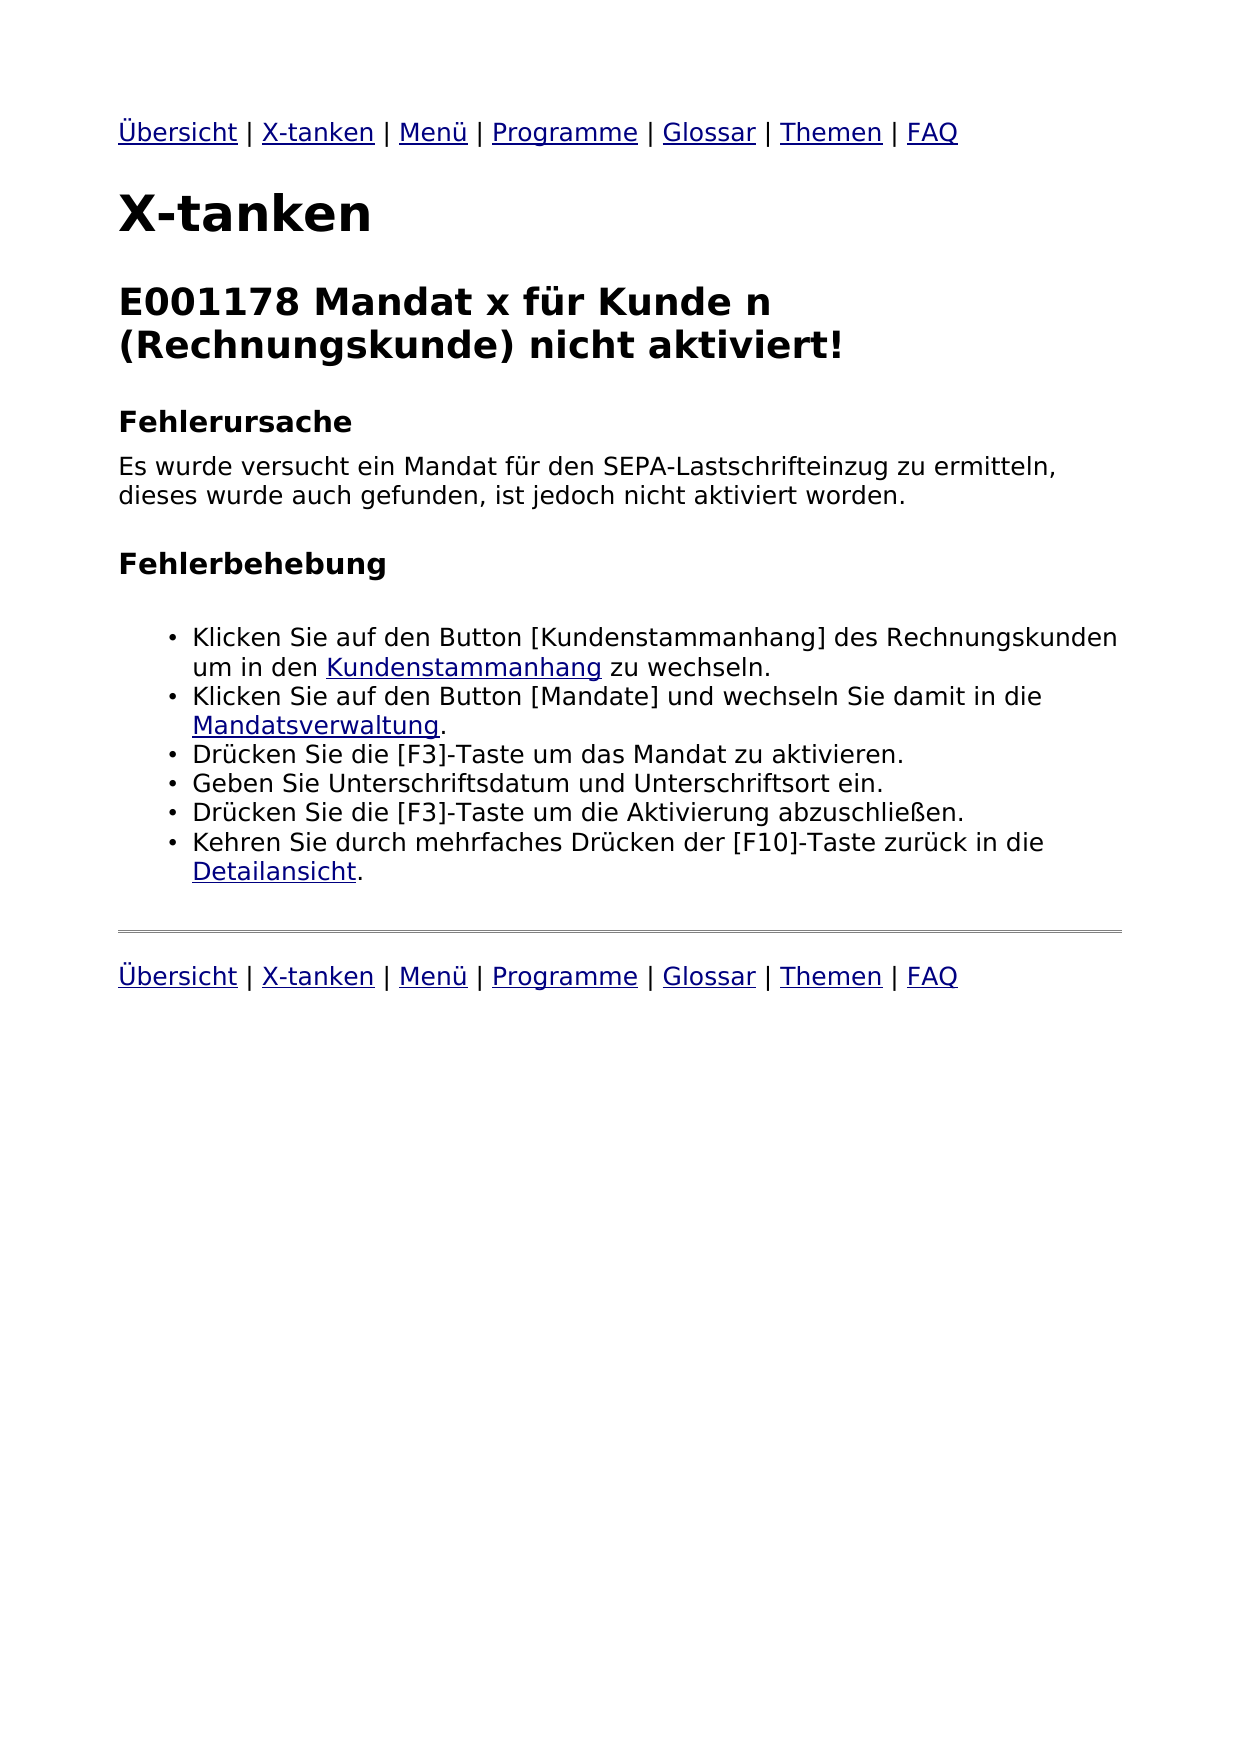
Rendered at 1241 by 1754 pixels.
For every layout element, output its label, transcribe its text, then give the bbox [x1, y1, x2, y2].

list Drücken Sie die [F3]-Taste um das Mandat zu aktivieren. [177, 740, 1122, 769]
subtitle X-tanken [118, 185, 1122, 243]
list Drücken Sie die [F3]-Taste um die Aktivierung abzuschließen. [177, 798, 1122, 828]
list Kehren Sie durch mehrfaches Drücken der [F10]-Taste zurück in die Detailansicht. [177, 828, 1122, 886]
subtitle Fehlerursache [118, 405, 1122, 439]
text Übersicht | X-tanken | Menü | Programme | Glossar | Themen | FAQ [118, 962, 1122, 991]
text Es wurde versucht ein Mandat für den SEPA-Lastschrifteinzug zu ermitteln, dieses wurde auch gefunden, ist jedoch nicht aktiviert worden. [118, 452, 1122, 510]
subtitle Fehlerbehebung [118, 548, 1122, 582]
text Übersicht | X-tanken | Menü | Programme | Glossar | Themen | FAQ [118, 118, 1122, 147]
list Geben Sie Unterschriftsdatum und Unterschriftsort ein. [177, 769, 1122, 798]
list Klicken Sie auf den Button [Mandate] und wechseln Sie damit in die Mandatsverwaltung. [177, 682, 1122, 740]
subtitle E001178 Mandat x für Kunde n (Rechnungskunde) nicht aktiviert! [118, 281, 1122, 368]
list Klicken Sie auf den Button [Kundenstammanhang] des Rechnungskunden um in den Kundenstammanhang zu wechseln. [177, 623, 1122, 682]
